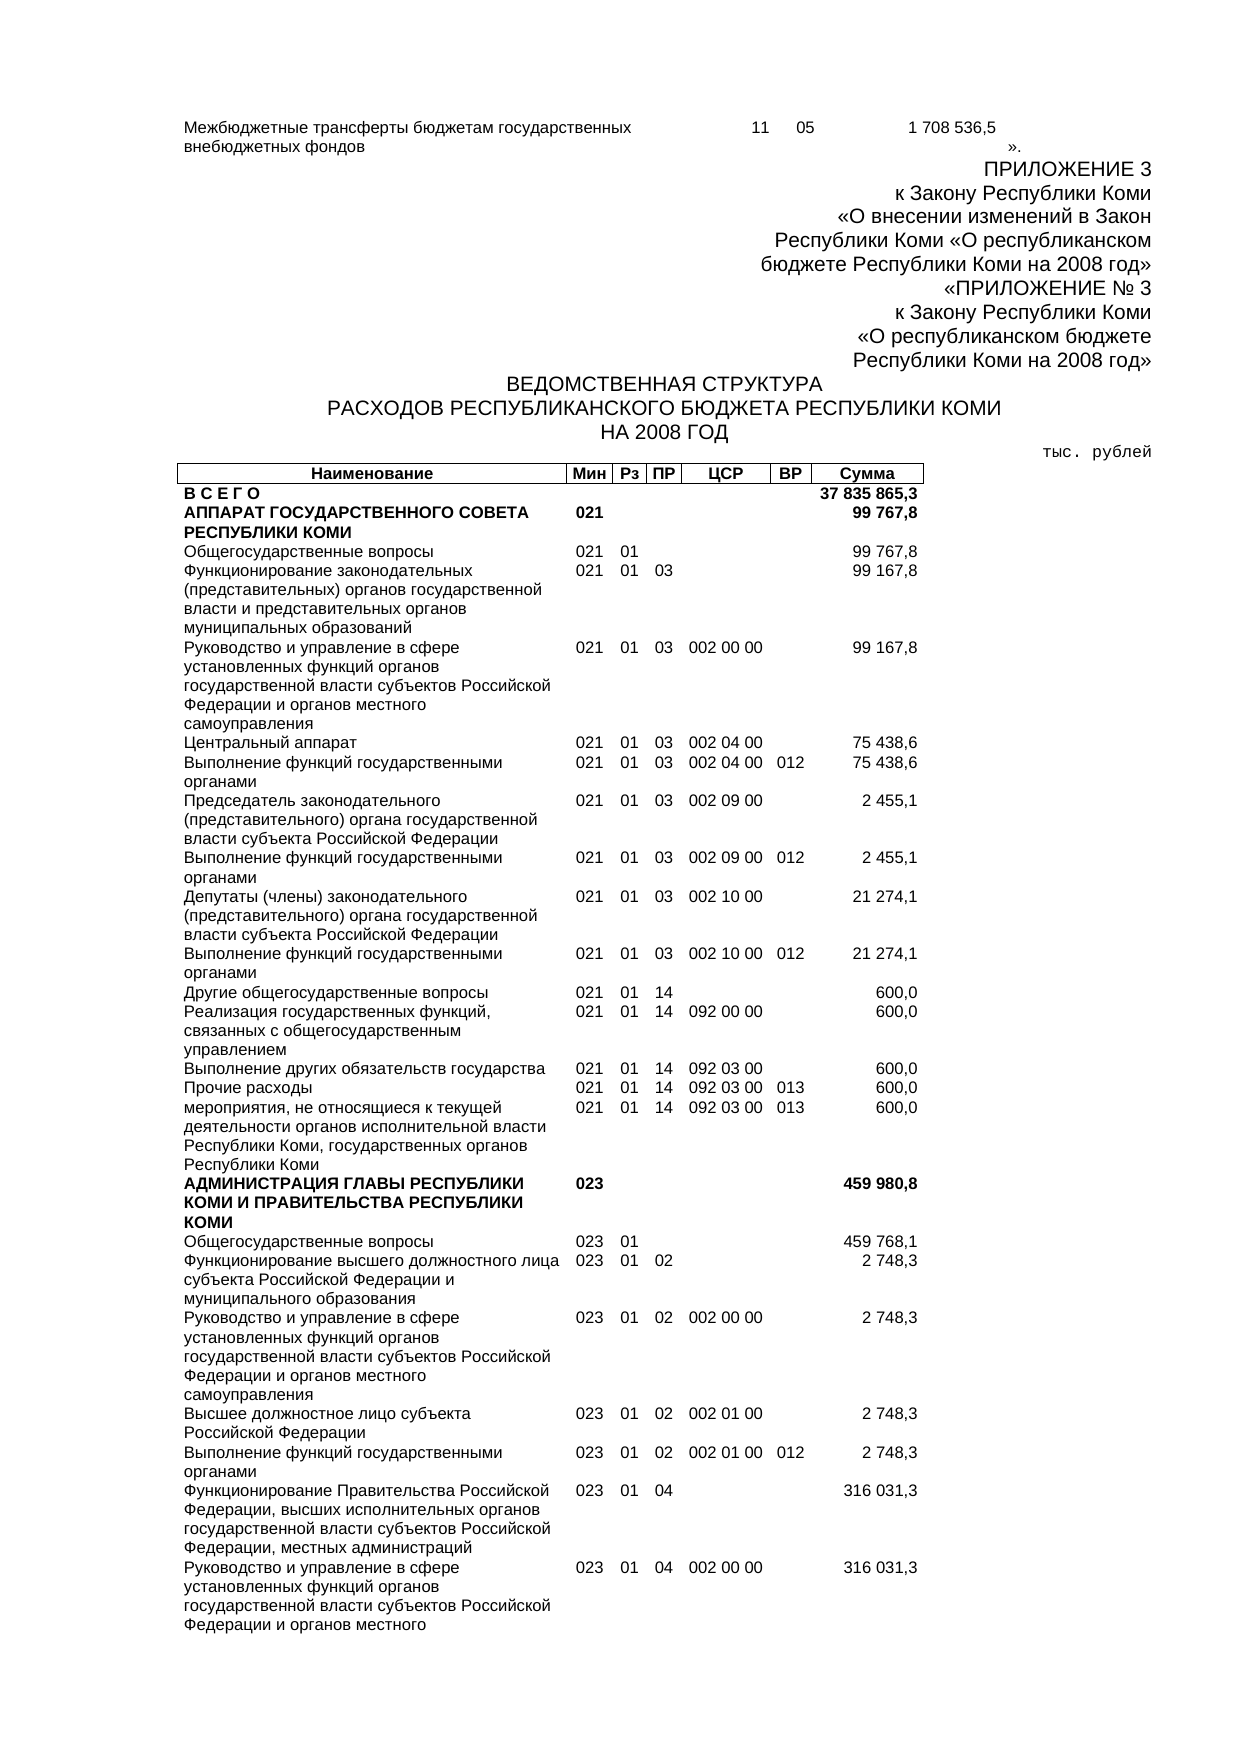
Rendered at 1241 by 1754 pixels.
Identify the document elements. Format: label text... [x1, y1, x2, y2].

table_cell [923, 638, 946, 733]
table_cell 092 03 00 [681, 1098, 770, 1174]
table_cell 023 [566, 1308, 613, 1404]
table_cell 316 031,3 [811, 1558, 923, 1634]
table_cell 03 [646, 848, 681, 887]
table_header ЦСР [682, 464, 770, 483]
table_cell 01 [613, 1232, 646, 1251]
table_cell 002 01 00 [681, 1443, 770, 1481]
table_cell Руководство и управление в сфере установленных функций органов государственной власти субъектов Российской Федерации и органов местного самоуправления [178, 638, 566, 733]
table_cell 021 [566, 944, 613, 982]
table_cell 01 [613, 1078, 646, 1097]
table_cell 459 980,8 [811, 1174, 923, 1232]
table_cell [923, 1251, 946, 1308]
table_cell [923, 887, 946, 944]
table_cell 012 [770, 1443, 811, 1481]
table_cell 002 09 00 [681, 791, 770, 848]
table_cell 02 [646, 1308, 681, 1404]
table_cell 002 00 00 [681, 1558, 770, 1634]
table_cell 023 [566, 1404, 613, 1442]
table_cell [923, 944, 946, 982]
table_cell 99 167,8 [811, 638, 923, 733]
table_cell [923, 1443, 946, 1481]
table_cell 01 [613, 983, 646, 1002]
table_cell 01 [613, 1098, 646, 1174]
table_cell [923, 1059, 946, 1078]
table_cell 01 [613, 638, 646, 733]
table_cell [923, 753, 946, 791]
table_cell [923, 733, 946, 752]
text «ПРИЛОЖЕНИЕ № 3 к Закону Республики Коми «О республиканском бюджете Республики Коми на 2008 год» [177, 276, 1152, 372]
table_cell [681, 561, 770, 637]
table_cell 01 [613, 1251, 646, 1308]
table_cell 14 [646, 983, 681, 1002]
text ВЕДОМСТВЕННАЯ СТРУКТУРА РАСХОДОВ РЕСПУБЛИКАНСКОГО БЮДЖЕТА РЕСПУБЛИКИ КОМИ НА 2008 ГОД [177, 372, 1152, 444]
table_header Сумма [812, 464, 923, 483]
table_cell 03 [646, 753, 681, 791]
table_cell Руководство и управление в сфере установленных функций органов государственной власти субъектов Российской Федерации и органов местного [178, 1558, 566, 1634]
table_cell [770, 887, 811, 944]
table_cell 03 [646, 638, 681, 733]
table_cell 021 [566, 733, 613, 752]
table_cell [566, 484, 613, 503]
table_cell [770, 1251, 811, 1308]
table_cell 05 [781, 118, 829, 156]
table_cell [923, 848, 946, 887]
table_cell [646, 484, 681, 503]
table_cell 11 [739, 118, 781, 156]
table_cell 021 [566, 983, 613, 1002]
table_cell 2 455,1 [811, 848, 923, 887]
table_cell [681, 503, 770, 542]
table_cell [681, 1174, 770, 1232]
table_cell 012 [770, 944, 811, 982]
table_cell [646, 542, 681, 561]
table_cell 023 [566, 1232, 613, 1251]
table_cell 01 [613, 542, 646, 561]
table_cell Другие общегосударственные вопросы [178, 983, 566, 1002]
table_cell [923, 542, 946, 561]
table_cell [770, 983, 811, 1002]
table_cell [923, 1174, 946, 1232]
table_cell 021 [566, 638, 613, 733]
table_cell 021 [566, 848, 613, 887]
table_cell Председатель законодательного (представительного) органа государственной власти субъекта Российской Федерации [178, 791, 566, 848]
table_cell 1 708 536,5 [829, 118, 1002, 156]
table_cell [613, 484, 646, 503]
table_cell 012 [770, 848, 811, 887]
table_cell 023 [566, 1251, 613, 1308]
table_cell 012 [770, 753, 811, 791]
table_cell 01 [613, 887, 646, 944]
table_cell Прочие расходы [178, 1078, 566, 1097]
table_cell [613, 1174, 646, 1232]
table_cell [770, 1404, 811, 1442]
table_cell 002 10 00 [681, 887, 770, 944]
table_cell Депутаты (члены) законодательного (представительного) органа государственной власти субъекта Российской Федерации [178, 887, 566, 944]
table_cell 021 [566, 1078, 613, 1097]
table_cell [613, 503, 646, 542]
table_cell 002 10 00 [681, 944, 770, 982]
table_cell [923, 1232, 946, 1251]
table_cell 01 [613, 944, 646, 982]
table_cell [923, 1308, 946, 1404]
table_cell 600,0 [811, 1059, 923, 1078]
table_cell 02 [646, 1404, 681, 1442]
table_cell [770, 1002, 811, 1059]
table_cell АППАРАТ ГОСУДАРСТВЕННОГО СОВЕТА РЕСПУБЛИКИ КОМИ [178, 503, 566, 542]
table_cell ». [1002, 118, 1028, 156]
table_cell Функционирование Правительства Российской Федерации, высших исполнительных органов государственной власти субъектов Российской Федерации, местных администраций [178, 1481, 566, 1557]
table_cell 21 274,1 [811, 887, 923, 944]
table_cell [770, 791, 811, 848]
table_cell Высшее должностное лицо субъекта Российской Федерации [178, 1404, 566, 1442]
table_cell 01 [613, 733, 646, 752]
table_cell 04 [646, 1481, 681, 1557]
table_cell [770, 1059, 811, 1078]
table_cell 01 [613, 1481, 646, 1557]
table_cell В С Е Г О [178, 484, 566, 503]
table_cell 021 [566, 1059, 613, 1078]
table_cell 600,0 [811, 1078, 923, 1097]
table_cell 02 [646, 1443, 681, 1481]
table_cell [770, 1481, 811, 1557]
table_header ВР [771, 464, 811, 483]
table_cell 023 [566, 1558, 613, 1634]
table_cell 01 [613, 1308, 646, 1404]
table_cell [770, 542, 811, 561]
table_cell [646, 1232, 681, 1251]
table_cell [770, 561, 811, 637]
table_cell 01 [613, 1558, 646, 1634]
table_cell Центральный аппарат [178, 733, 566, 752]
table_cell 013 [770, 1098, 811, 1174]
table_cell Выполнение других обязательств государства [178, 1059, 566, 1078]
table_cell [923, 1078, 946, 1097]
table_cell Функционирование высшего должностного лица субъекта Российской Федерации и муниципального образования [178, 1251, 566, 1308]
table_cell 01 [613, 791, 646, 848]
table_cell [646, 1174, 681, 1232]
table_cell [770, 638, 811, 733]
table_cell 14 [646, 1098, 681, 1174]
table_cell 01 [613, 1404, 646, 1442]
table_cell [770, 1558, 811, 1634]
table_cell 99 767,8 [811, 542, 923, 561]
table_cell 75 438,6 [811, 733, 923, 752]
text тыс. рублей [177, 444, 1152, 463]
table_cell [770, 484, 811, 503]
table_cell 14 [646, 1002, 681, 1059]
table_cell 01 [613, 561, 646, 637]
table_cell 02 [646, 1251, 681, 1308]
table_cell 092 03 00 [681, 1059, 770, 1078]
table_cell 03 [646, 887, 681, 944]
table_cell 2 748,3 [811, 1251, 923, 1308]
table_cell 01 [613, 848, 646, 887]
table_header [924, 463, 946, 483]
table_cell Общегосударственные вопросы [178, 542, 566, 561]
table_cell 99 167,8 [811, 561, 923, 637]
table_cell 14 [646, 1078, 681, 1097]
table_cell Выполнение функций государственными органами [178, 1443, 566, 1481]
table_cell мероприятия, не относящиеся к текущей деятельности органов исполнительной власти Республики Коми, государственных органов Республики Коми [178, 1098, 566, 1174]
table_cell 002 01 00 [681, 1404, 770, 1442]
table_cell [770, 1308, 811, 1404]
table_cell 01 [613, 1059, 646, 1078]
table_cell 01 [613, 753, 646, 791]
table_cell Выполнение функций государственными органами [178, 848, 566, 887]
table_cell [681, 1481, 770, 1557]
table_cell 03 [646, 561, 681, 637]
table_header Рз [613, 464, 646, 483]
table_cell 021 [566, 1002, 613, 1059]
table_cell [923, 503, 946, 542]
table_cell АДМИНИСТРАЦИЯ ГЛАВЫ РЕСПУБЛИКИ КОМИ И ПРАВИТЕЛЬСТВА РЕСПУБЛИКИ КОМИ [178, 1174, 566, 1232]
table_cell [681, 1251, 770, 1308]
table_cell [770, 1232, 811, 1251]
table_cell 03 [646, 733, 681, 752]
table_cell 03 [646, 791, 681, 848]
table_cell [923, 483, 946, 503]
table_cell [681, 983, 770, 1002]
table_cell 023 [566, 1481, 613, 1557]
table_cell 021 [566, 561, 613, 637]
table_cell [923, 791, 946, 848]
table_cell [681, 484, 770, 503]
table_cell 99 767,8 [811, 503, 923, 542]
table_cell 37 835 865,3 [811, 484, 923, 503]
table_cell 600,0 [811, 1002, 923, 1059]
table_cell [646, 503, 681, 542]
table_cell [923, 1404, 946, 1442]
table_cell Общегосударственные вопросы [178, 1232, 566, 1251]
table_cell 2 455,1 [811, 791, 923, 848]
table_cell [770, 1174, 811, 1232]
table_cell 600,0 [811, 983, 923, 1002]
table_cell 2 748,3 [811, 1443, 923, 1481]
table_cell [770, 503, 811, 542]
table_cell 03 [646, 944, 681, 982]
table_cell 021 [566, 503, 613, 542]
table_cell Функционирование законодательных (представительных) органов государственной власти и представительных органов муниципальных образований [178, 561, 566, 637]
table_cell [923, 561, 946, 637]
table_cell 01 [613, 1002, 646, 1059]
table_cell 092 00 00 [681, 1002, 770, 1059]
table_cell [923, 1481, 946, 1557]
table_cell 021 [566, 887, 613, 944]
table_cell 023 [566, 1443, 613, 1481]
table_cell Выполнение функций государственными органами [178, 944, 566, 982]
table_cell [923, 1558, 946, 1634]
table_cell Межбюджетные трансферты бюджетам государственных внебюджетных фондов [178, 118, 739, 156]
table_header Мин [567, 464, 612, 483]
table_cell 021 [566, 1098, 613, 1174]
table_cell 021 [566, 791, 613, 848]
table_cell 092 03 00 [681, 1078, 770, 1097]
table_cell Руководство и управление в сфере установленных функций органов государственной власти субъектов Российской Федерации и органов местного самоуправления [178, 1308, 566, 1404]
table_cell 002 04 00 [681, 733, 770, 752]
table_cell 023 [566, 1174, 613, 1232]
table_cell 04 [646, 1558, 681, 1634]
table_cell 316 031,3 [811, 1481, 923, 1557]
table_cell 2 748,3 [811, 1404, 923, 1442]
table_header Наименование [178, 464, 566, 483]
table_cell [681, 542, 770, 561]
table_cell [681, 1232, 770, 1251]
table_cell 01 [613, 1443, 646, 1481]
table_cell 75 438,6 [811, 753, 923, 791]
table_cell 021 [566, 753, 613, 791]
table_cell 002 09 00 [681, 848, 770, 887]
table_cell 2 748,3 [811, 1308, 923, 1404]
text ПРИЛОЖЕНИЕ 3 к Закону Республики Коми «О внесении изменений в Закон Республики Коми «О республиканском бюджете Республики Коми на 2008 год» [177, 156, 1152, 276]
table_cell [923, 983, 946, 1002]
table_cell 002 00 00 [681, 638, 770, 733]
table_cell 459 768,1 [811, 1232, 923, 1251]
table_cell 600,0 [811, 1098, 923, 1174]
table_cell Реализация государственных функций, связанных с общегосударственным управлением [178, 1002, 566, 1059]
table_cell 14 [646, 1059, 681, 1078]
table_cell 21 274,1 [811, 944, 923, 982]
table_cell 013 [770, 1078, 811, 1097]
table_header ПР [647, 464, 681, 483]
table_cell [923, 1002, 946, 1059]
table_cell 021 [566, 542, 613, 561]
table_cell 002 00 00 [681, 1308, 770, 1404]
table_cell Выполнение функций государственными органами [178, 753, 566, 791]
table_cell 002 04 00 [681, 753, 770, 791]
table_cell [770, 733, 811, 752]
table_cell [923, 1098, 946, 1174]
